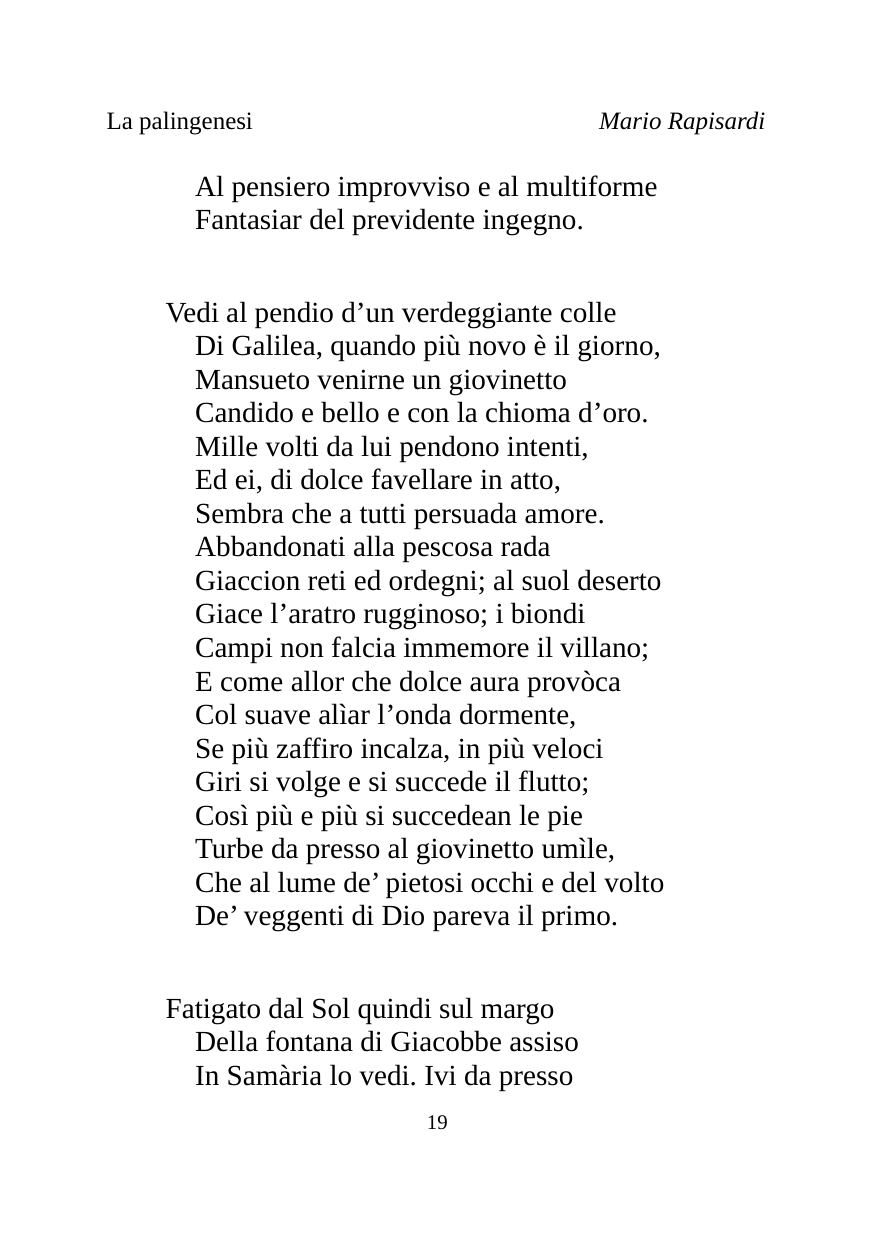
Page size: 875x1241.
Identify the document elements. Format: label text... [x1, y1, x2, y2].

text Fatigato dal Sol quindi sul margo Della fontana di Giacobbe assiso In Samària lo vedi. Ivi da presso [165, 991, 768, 1092]
text Vedi al pendio d’un verdeggiante colle Di Galilea, quando più novo è il giorno, Mansueto venirne un giovinetto Candido e bello e con la chioma d’oro. Mille volti da lui pendono intenti, Ed ei, di dolce favellare in atto, Sembra che a tutti persuada amore. Abbandonati alla pescosa rada Giaccion reti ed ordegni; al suol deserto Giace l’aratro rugginoso; i biondi Campi non falcia immemore il villano; E come allor che dolce aura provòca Col suave alìar l’onda dormente, Se più zaffiro incalza, in più veloci Giri si volge e si succede il flutto; Così più e più si succedean le pie Turbe da presso al giovinetto umìle, Che al lume de’ pietosi occhi e del volto De’ veggenti di Dio pareva il primo. [165, 295, 768, 932]
text Al pensiero improvviso e al multiforme Fantasiar del previdente ingegno. [165, 169, 768, 236]
